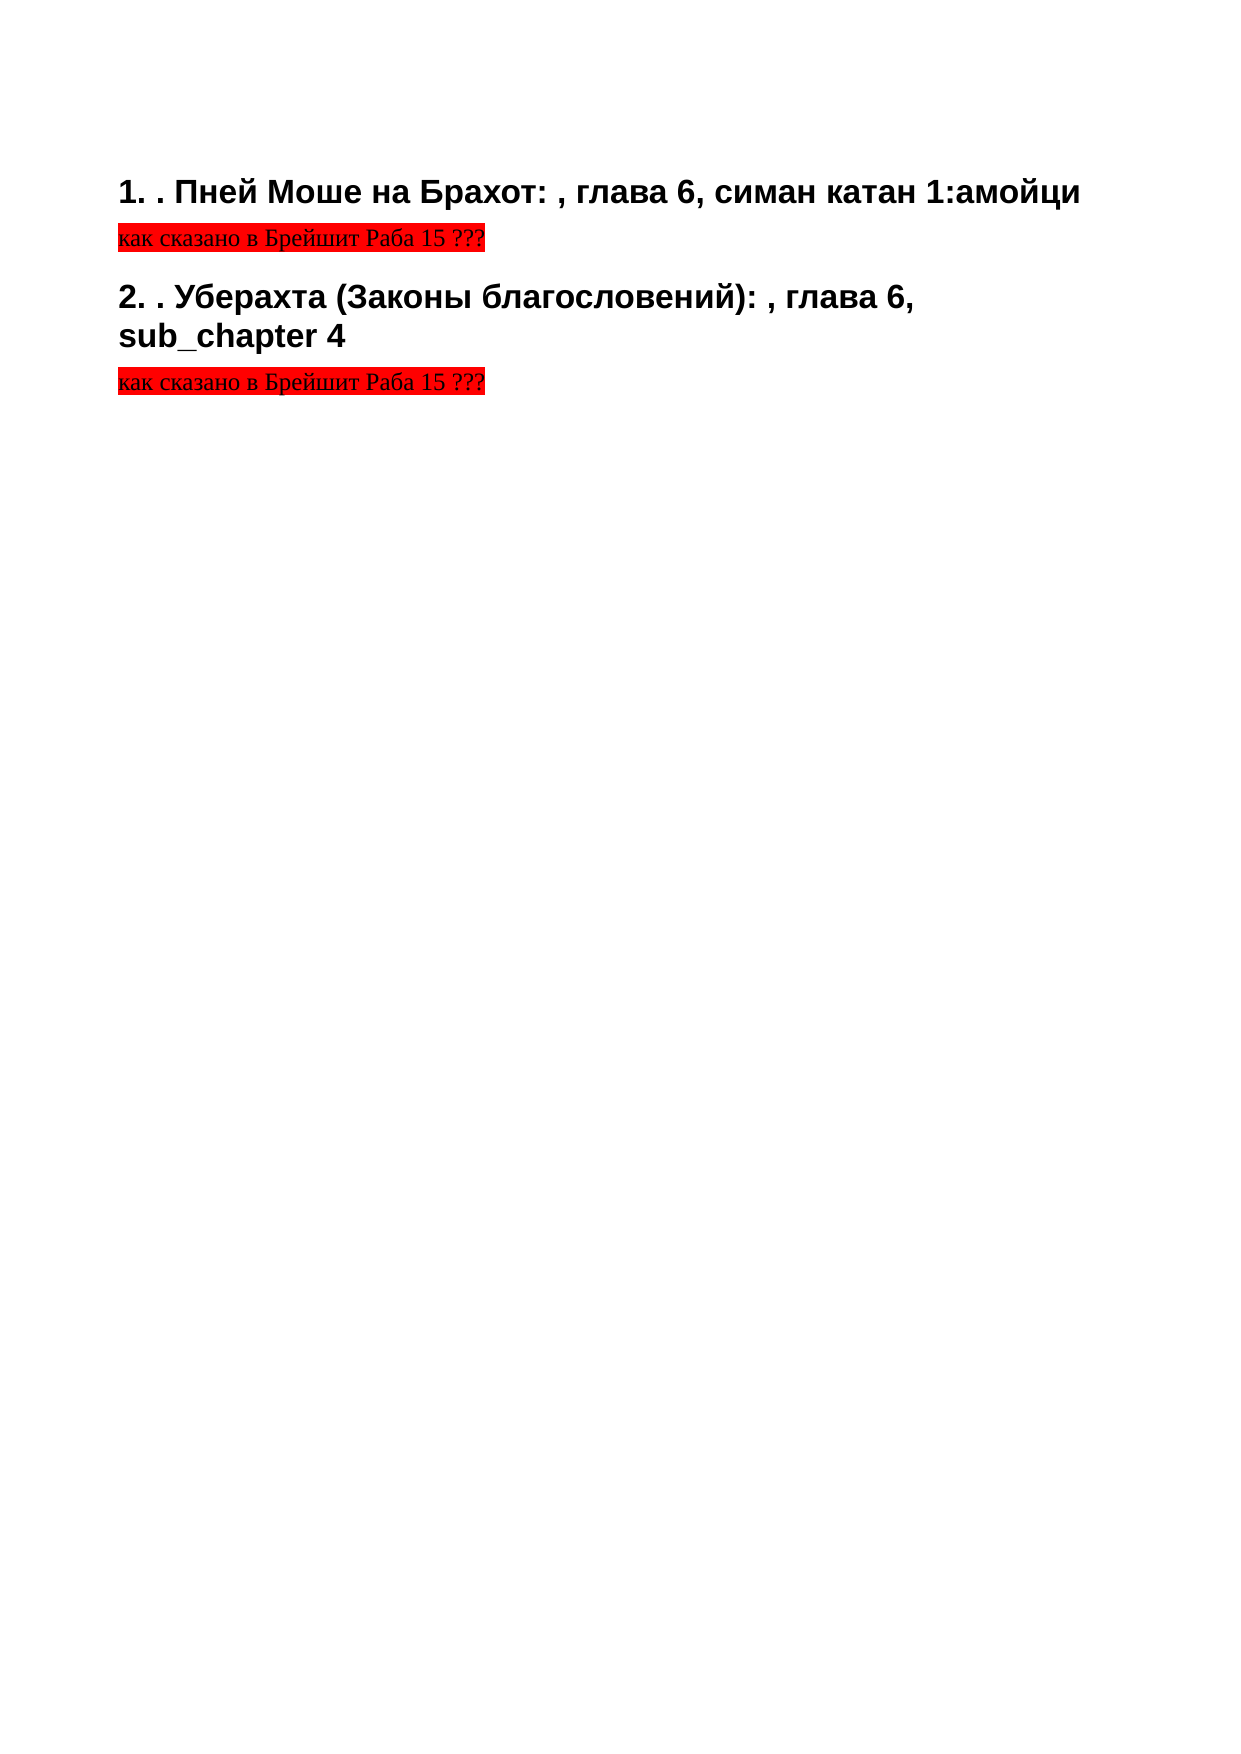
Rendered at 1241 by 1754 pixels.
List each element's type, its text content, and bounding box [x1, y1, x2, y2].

subtitle . Уберахта (Законы благословений): , глава 6, sub_chapter 4 [118, 204, 1122, 233]
text как сказано в Брейшит Раба 15 ??? [118, 233, 1122, 262]
subtitle . Пней Моше на Брахот: , глава 6, симан катан 1:амойци [118, 147, 1122, 176]
text как сказано в Брейшит Раба 15 ??? [118, 176, 1122, 204]
